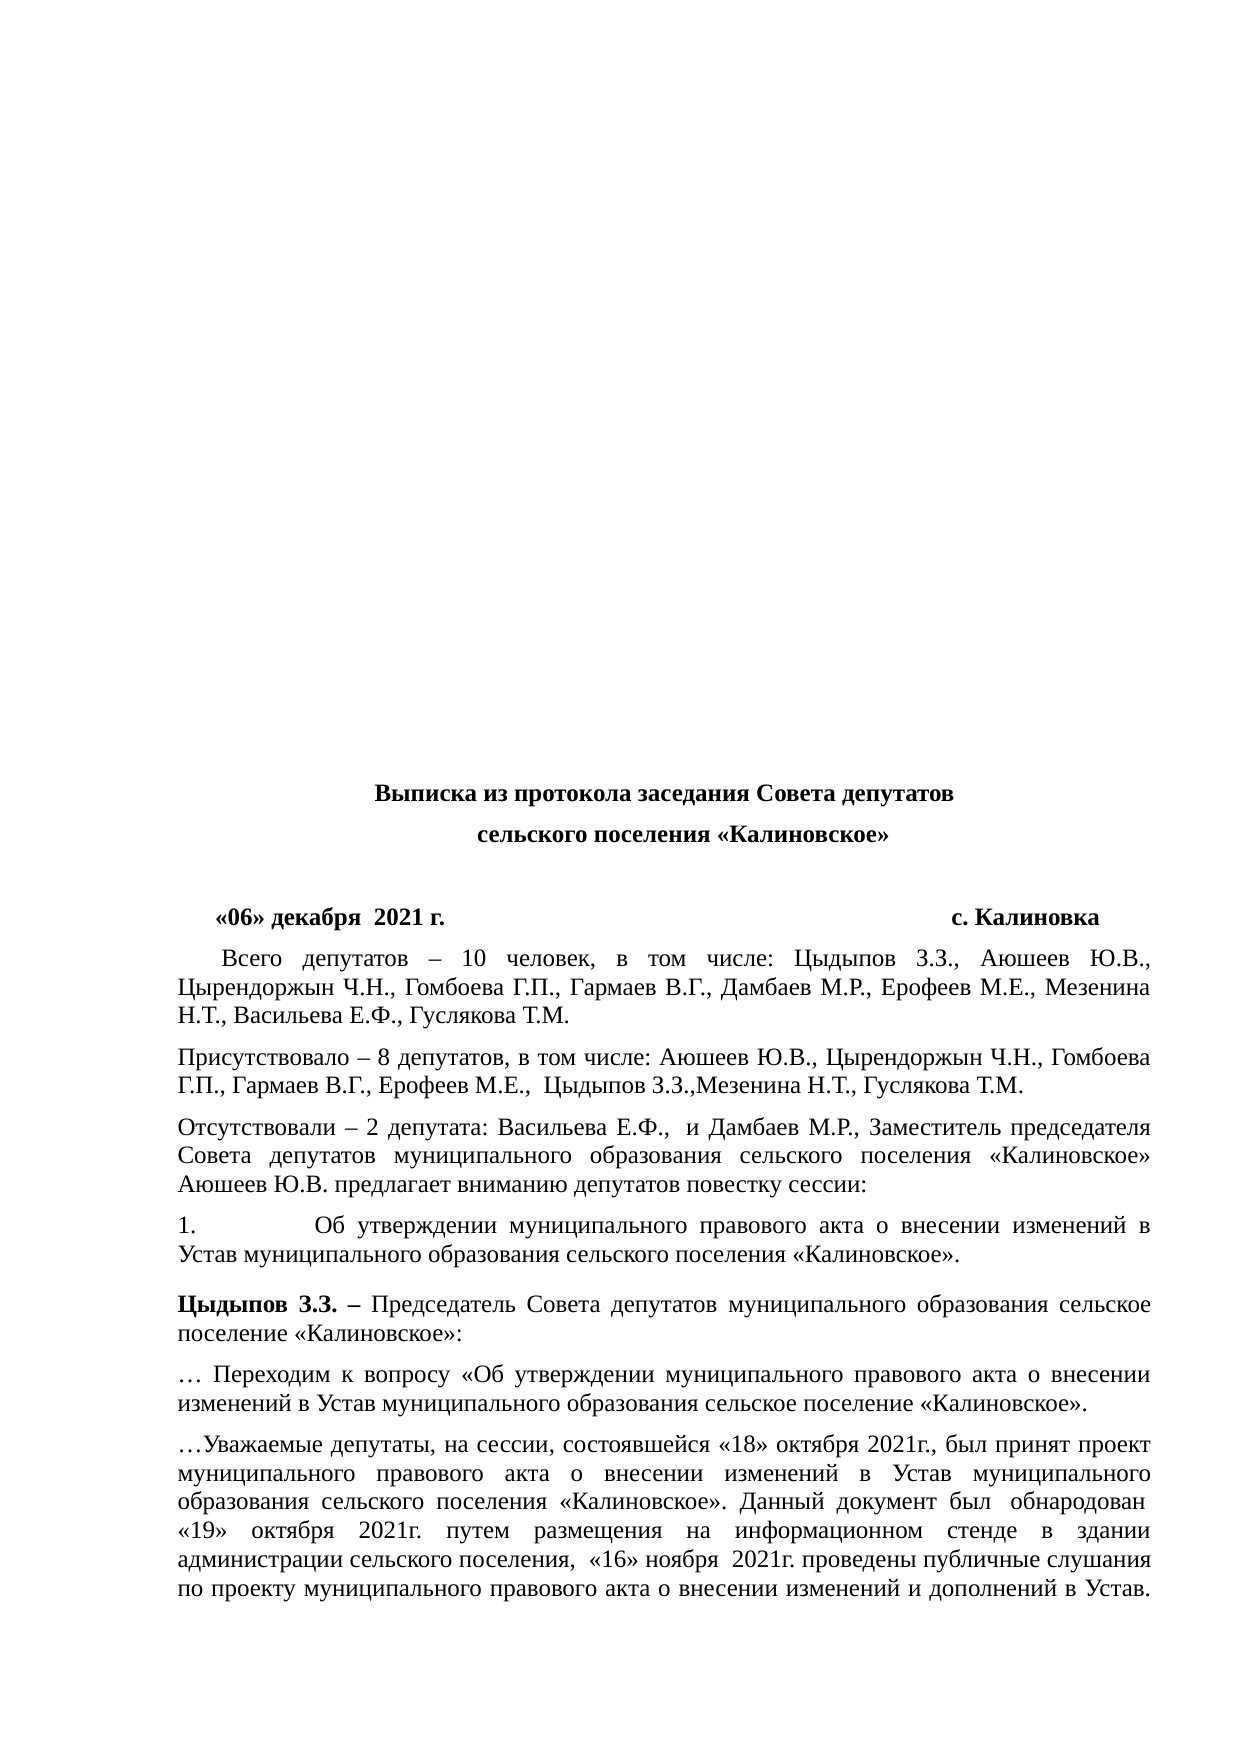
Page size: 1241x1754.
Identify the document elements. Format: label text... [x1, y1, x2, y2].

text 1. Об утверждении муниципального правового акта о внесении изменений в Устав муниципального образования сельского поселения «Калиновское». [177, 1211, 1152, 1268]
text Отсутствовали – 2 депутата: Васильева Е.Ф., и Дамбаев М.Р., Заместитель председателя Совета депутатов муниципального образования сельского поселения «Калиновское» Аюшеев Ю.В. предлагает вниманию депутатов повестку сессии: [177, 1112, 1152, 1198]
text Выписка из протокола заседания Совета депутатов [177, 778, 1152, 807]
text …Уважаемые депутаты, на сессии, состоявшейся «18» октября 2021г., был принят проект муниципального правового акта о внесении изменений в Устав муниципального образования сельского поселения «Калиновское». Данный документ был обнародован «19» октября 2021г. путем размещения на информационном стенде в здании администрации сельского поселения, «16» ноября 2021г. проведены публичные слушания по проекту муниципального правового акта о внесении изменений и дополнений в Устав. [177, 1429, 1152, 1601]
text Присутствовало – 8 депутатов, в том числе: Аюшеев Ю.В., Цырендоржын Ч.Н., Гомбоева Г.П., Гармаев В.Г., Ерофеев М.Е., Цыдыпов З.З.,Мезенина Н.Т., Гуслякова Т.М. [177, 1042, 1152, 1099]
text сельского поселения «Калиновское» [177, 819, 1152, 848]
text «06» декабря 2021 г. с. Калиновка [177, 902, 1152, 931]
text … Переходим к вопросу «Об утверждении муниципального правового акта о внесении изменений в Устав муниципального образования сельское поселение «Калиновское». [177, 1359, 1152, 1416]
text Всего депутатов – 10 человек, в том числе: Цыдыпов З.З., Аюшеев Ю.В., Цырендоржын Ч.Н., Гомбоева Г.П., Гармаев В.Г., Дамбаев М.Р., Ерофеев М.Е., Мезенина Н.Т., Васильева Е.Ф., Гуслякова Т.М. [177, 943, 1152, 1029]
text Цыдыпов З.З. – Председатель Совета депутатов муниципального образования сельское поселение «Калиновское»: [177, 1289, 1152, 1346]
